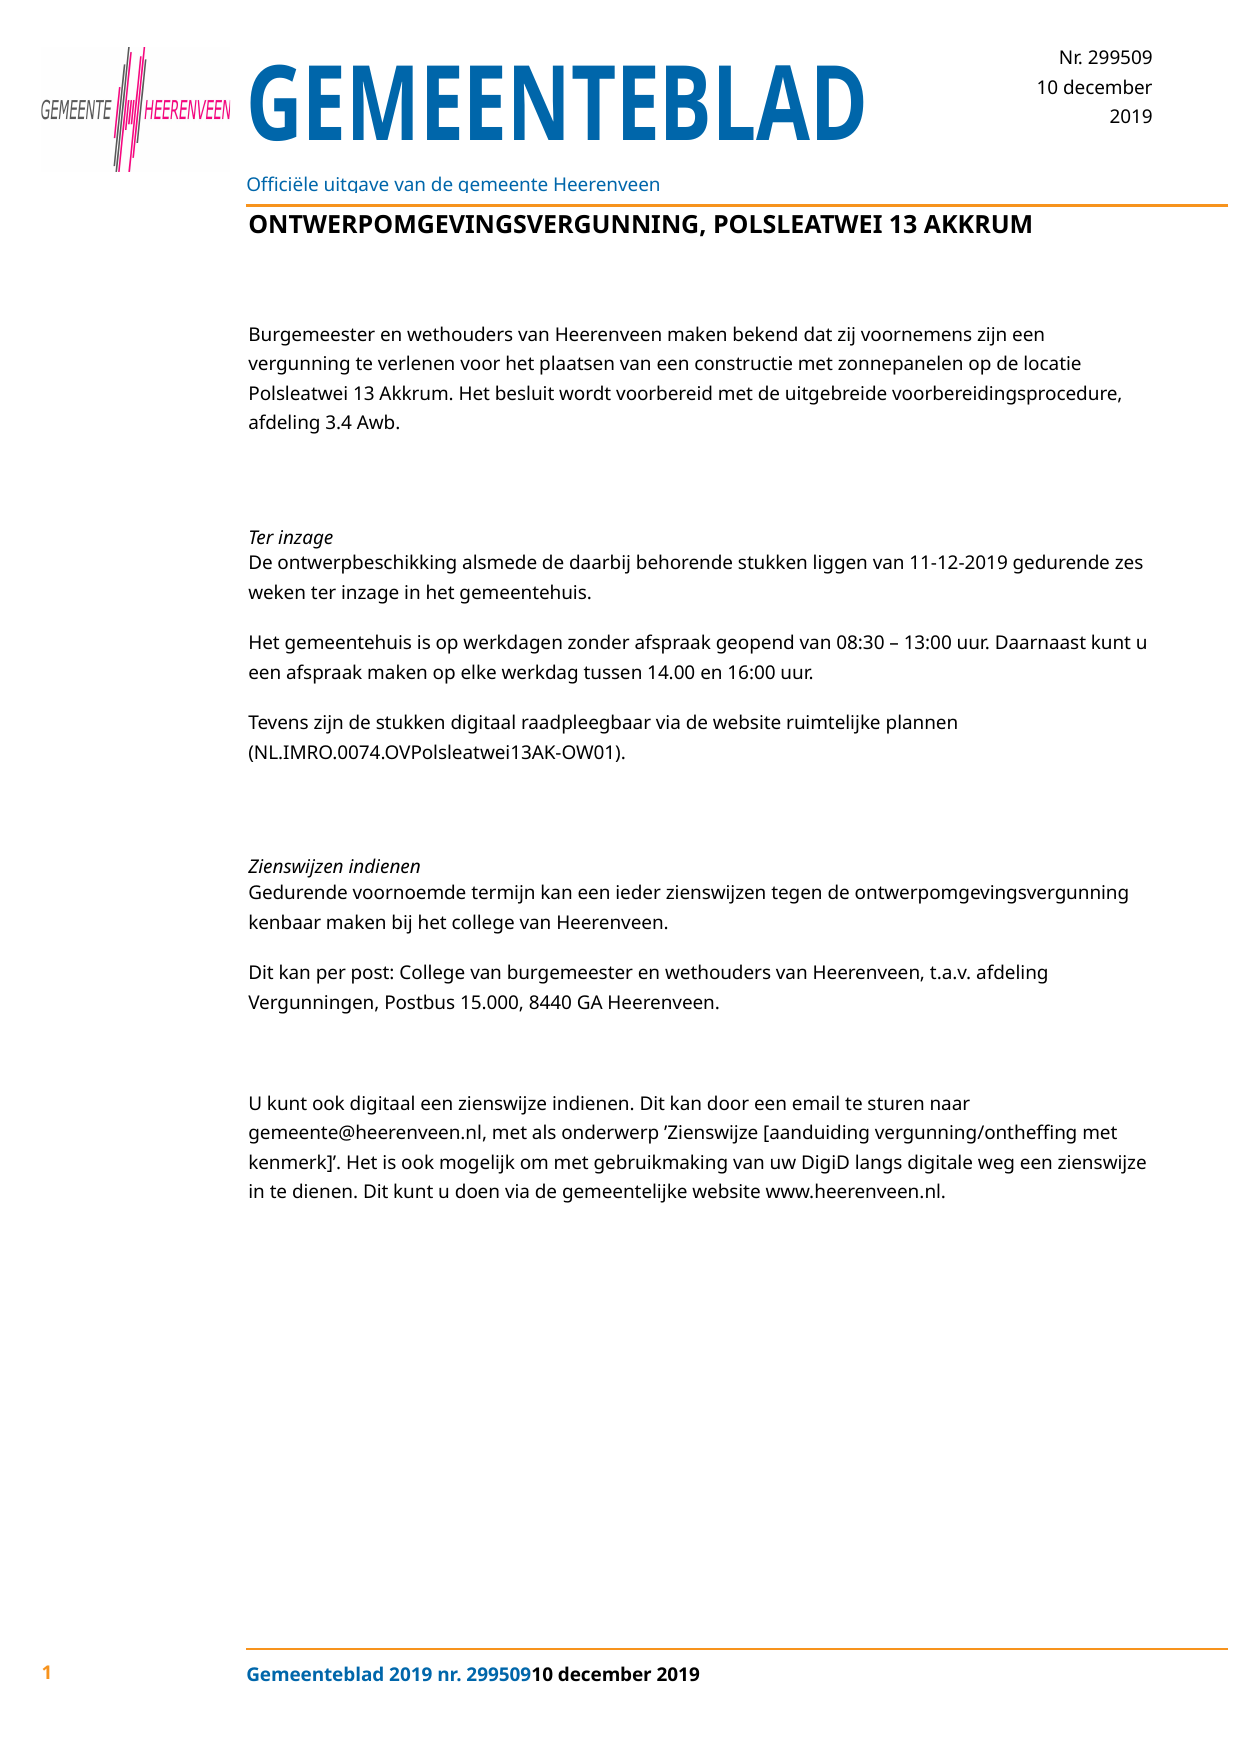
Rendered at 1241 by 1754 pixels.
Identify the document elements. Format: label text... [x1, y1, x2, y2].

text Burgemeester en wethouders van Heerenveen maken bekend dat zij voornemens zijn een vergunning te verlenen voor het plaatsen van een constructie met zonnepanelen op de locatie Polsleatwei 13 Akkrum. Het besluit wordt voorbereid met de uitgebreide voorbereidingsprocedure, afdeling 3.4 Awb. [248, 321, 1152, 435]
text Zienswijzen indienen [248, 853, 1152, 879]
text U kunt ook digitaal een zienswijze indienen. Dit kan door een email te sturen naar gemeente@heerenveen.nl, met als onderwerp ’Zienswijze [aanduiding vergunning/ontheffing met kenmerk]’. Het is ook mogelijk om met gebruikmaking van uw DigiD langs digitale weg een zienswijze in te dienen. Dit kunt u doen via de gemeentelijke website www.heerenveen.nl. [248, 1090, 1152, 1204]
text Ter inzage [248, 524, 1152, 549]
picture [41, 47, 231, 172]
text ONTWERPOMGEVINGSVERGUNNING, POLSLEATWEI 13 AKKRUM [248, 207, 1152, 241]
text Dit kan per post: College van burgemeester en wethouders van Heerenveen, t.a.v. afdeling Vergunningen, Postbus 15.000, 8440 GA Heerenveen. [248, 959, 1152, 1014]
text De ontwerpbeschikking alsmede de daarbij behorende stukken liggen van 11-12-2019 gedurende zes weken ter inzage in het gemeentehuis. [248, 549, 1152, 605]
text Tevens zijn de stukken digitaal raadpleegbaar via de website ruimtelijke plannen (NL.IMRO.0074.OVPolsleatwei13AK-OW01). [248, 709, 1152, 765]
text Gedurende voornoemde termijn kan een ieder zienswijzen tegen de ontwerpomgevingsvergunning kenbaar maken bij het college van Heerenveen. [248, 879, 1152, 934]
text Het gemeentehuis is op werkdagen zonder afspraak geopend van 08:30 – 13:00 uur. Daarnaast kunt u een afspraak maken op elke werkdag tussen 14.00 en 16:00 uur. [248, 629, 1152, 685]
